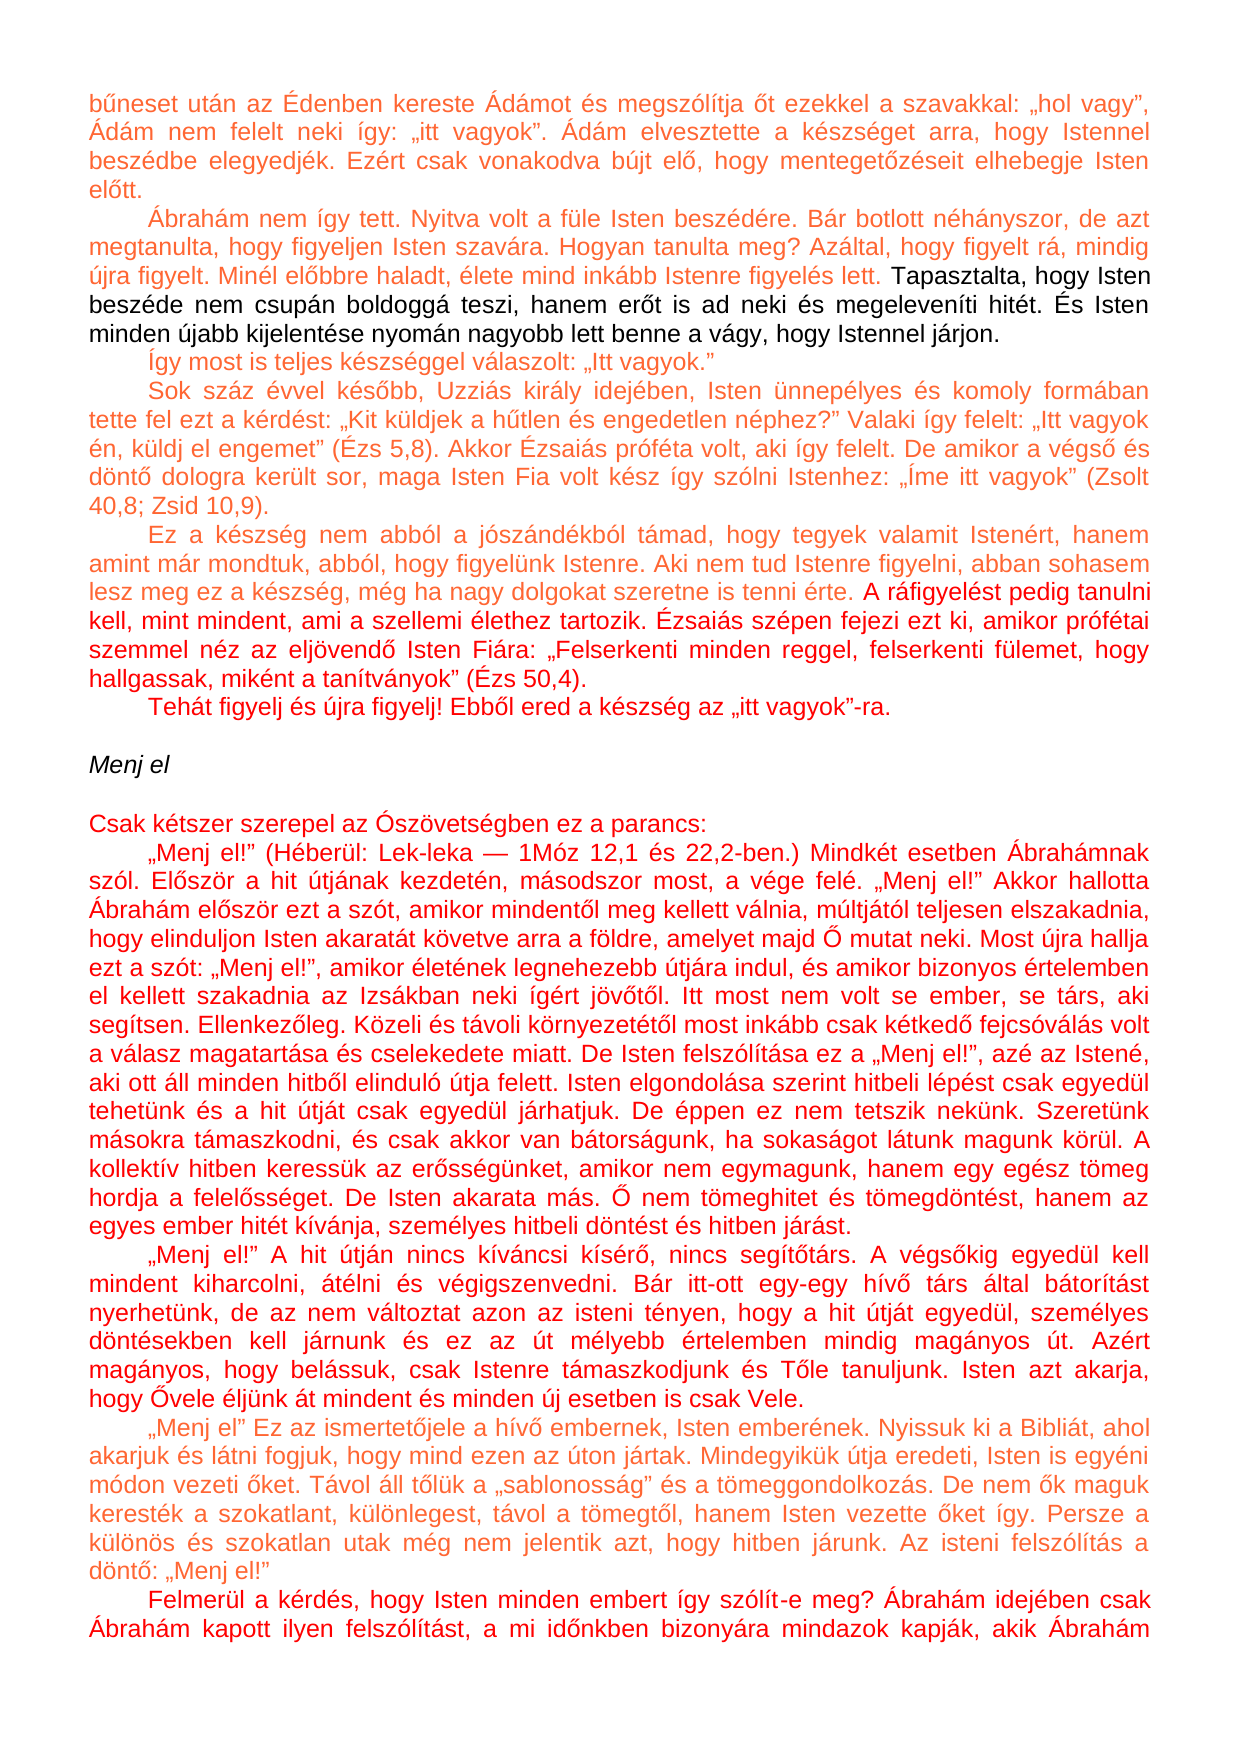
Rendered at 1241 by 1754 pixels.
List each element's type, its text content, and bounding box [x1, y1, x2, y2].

text Tehát figyelj és újra figyelj! Ebből ered a készség az „itt vagyok”-ra. [88, 692, 1152, 721]
text Csak kétszer szerepel az Ószövetségben ez a parancs: [88, 809, 1152, 837]
text Felmerül a kérdés, hogy Isten minden embert így szólít‑e meg? Ábrahám idejében csak Ábrahám kapott ilyen felszólítást, a mi időnkben bizonyára mindazok kapják, akik Ábrahám [88, 1585, 1152, 1642]
text Ez a készség nem abból a jószándékból támad, hogy tegyek valamit Istenért, hanem amint már mondtuk, abból, hogy figyelünk Istenre. Aki nem tud Istenre figyelni, abban sohasem lesz meg ez a készség, még ha nagy dolgokat szeretne is tenni érte. A ráfigyelést pedig tanulni kell, mint mindent, ami a szellemi élethez tartozik. Ézsaiás szépen fejezi ezt ki, amikor prófétai szemmel néz az eljövendő Isten Fiára: „Felserkenti minden reggel, felserkenti fülemet, hogy hallgassak, miként a tanítványok” (Ézs 50,4). [88, 520, 1152, 692]
text „Menj el!” A hit útján nincs kíváncsi kísérő, nincs segítőtárs. A végsőkig egyedül kell mindent kiharcolni, átélni és végigszenvedni. Bár itt-ott egy-egy hívő társ által bátorítást nyerhetünk, de az nem változtat azon az isteni tényen, hogy a hit útját egyedül, személyes döntésekben kell járnunk és ez az út mélyebb értelemben mindig magányos út. Azért magányos, hogy belássuk, csak Istenre támaszkodjunk és Tőle tanuljunk. Isten azt akarja, hogy Ővele éljünk át mindent és minden új esetben is csak Vele. [88, 1240, 1152, 1412]
text Így most is teljes készséggel válaszolt: „Itt vagyok.” [88, 347, 1152, 376]
text „Menj el!” (Héberül: Lek-leka — 1Móz 12,1 és 22,2-ben.) Mindkét esetben Ábrahámnak szól. Először a hit útjának kezdetén, másodszor most, a vége felé. „Menj el!” Akkor hallotta Ábrahám először ezt a szót, amikor mindentől meg kellett válnia, múltjától teljesen elszakadnia, hogy elinduljon Isten akaratát követve arra a földre, amelyet majd Ő mutat neki. Most újra hallja ezt a szót: „Menj el!”, amikor életének legnehezebb útjára indul, és amikor bizonyos értelemben el kellett szakadnia az Izsákban neki ígért jövőtől. Itt most nem volt se ember, se társ, aki segítsen. Ellenkezőleg. Közeli és távoli környezetétől most inkább csak kétkedő fejcsóválás volt a válasz magatartása és cselekedete miatt. De Isten felszólítása ez a „Menj el!”, azé az Istené, aki ott áll minden hitből elinduló útja felett. Isten elgondolása szerint hitbeli lépést csak egyedül tehetünk és a hit útját csak egyedül járhatjuk. De éppen ez nem tetszik nekünk. Szeretünk másokra támaszkodni, és csak akkor van bátorságunk, ha sokaságot látunk magunk körül. A kollektív hitben keressük az erősségünket, amikor nem egymagunk, hanem egy egész tömeg hordja a felelősséget. De Isten akarata más. Ő nem tömeghitet és tömegdöntést, hanem az egyes ember hitét kívánja, személyes hitbeli döntést és hitben járást. [88, 837, 1152, 1240]
text Sok száz évvel később, Uzziás király idejében, Isten ünnepélyes és komoly formában tette fel ezt a kérdést: „Kit küldjek a hűtlen és engedetlen néphez?” Valaki így felelt: „Itt vagyok én, küldj el engemet” (Ézs 5,8). Akkor Ézsaiás próféta volt, aki így felelt. De amikor a végső és döntő dologra került sor, maga Isten Fia volt kész így szólni Istenhez: „Íme itt vagyok” (Zsolt 40,8; Zsid 10,9). [88, 376, 1152, 520]
text „Menj el” Ez az ismertetőjele a hívő embernek, Isten emberének. Nyissuk ki a Bibliát, ahol akarjuk és látni fogjuk, hogy mind ezen az úton jártak. Mindegyikük útja eredeti, Isten is egyéni módon vezeti őket. Távol áll tőlük a „sablonosság” és a tömeggondolkozás. De nem ők maguk keresték a szokatlant, különlegest, távol a tömegtől, hanem Isten vezette őket így. Persze a különös és szokatlan utak még nem jelentik azt, hogy hitben járunk. Az isteni felszólítás a döntő: „Menj el!” [88, 1412, 1152, 1585]
text Menj el [88, 751, 1152, 779]
text bűneset után az Édenben kereste Ádámot és megszólítja őt ezekkel a szavakkal: „hol vagy”, Ádám nem felelt neki így: „itt vagyok”. Ádám elvesztette a készséget arra, hogy Istennel beszédbe elegyedjék. Ezért csak vonakodva bújt elő, hogy mentegetőzéseit elhebegje Isten előtt. [88, 88, 1152, 203]
text Ábrahám nem így tett. Nyitva volt a füle Isten beszédére. Bár botlott néhányszor, de azt megtanulta, hogy figyeljen Isten szavára. Hogyan tanulta meg? Azáltal, hogy figyelt rá, mindig újra figyelt. Minél előbbre haladt, élete mind inkább Istenre figyelés lett. Tapasztalta, hogy Isten beszéde nem csupán boldoggá teszi, hanem erőt is ad neki és megeleveníti hitét. És Isten minden újabb kijelentése nyomán nagyobb lett benne a vágy, hogy Istennel járjon. [88, 203, 1152, 347]
